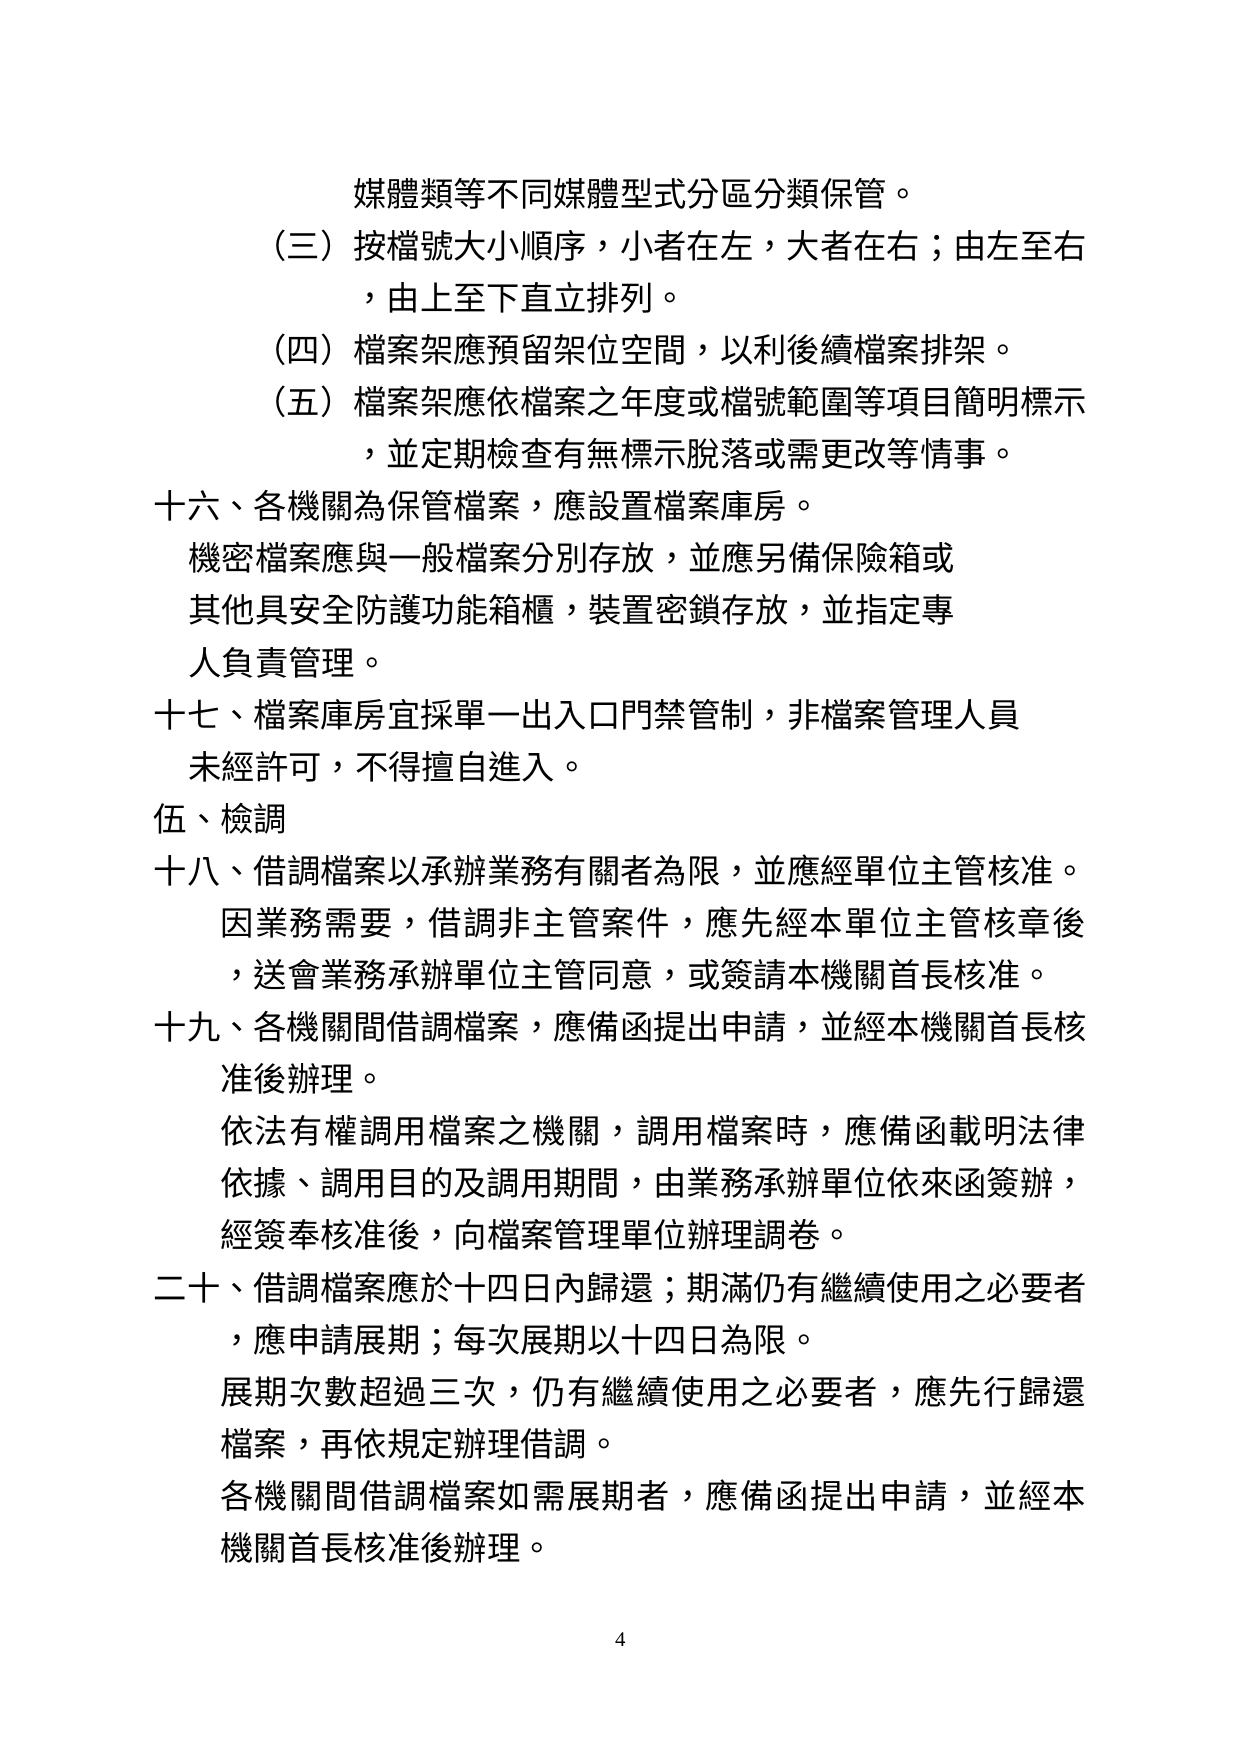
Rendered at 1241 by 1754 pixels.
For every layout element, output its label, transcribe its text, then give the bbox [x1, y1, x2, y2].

text （三）按檔號大小順序，小者在左，大者在右；由左至右，由上至下直立排列。 [253, 217, 1087, 321]
text （五）檔案架應依檔案之年度或檔號範圍等項目簡明標示，並定期檢查有無標示脫落或需更改等情事。 [253, 373, 1087, 477]
text 十六、各機關為保管檔案，應設置檔案庫房。 機密檔案應與一般檔案分別存放，並應另備保險箱或 [153, 477, 1087, 581]
text 其他具安全防護功能箱櫃，裝置密鎖存放，並指定專 [153, 581, 1087, 633]
text 十九、各機關間借調檔案，應備函提出申請，並經本機關首長核准後辦理。 依法有權調用檔案之機關，調用檔案時，應備函載明法律依據、調用目的及調用期間，由業務承辦單位依來函簽辦，經簽奉核准後，向檔案管理單位辦理調卷。 [153, 998, 1087, 1258]
text 人負責管理。 [153, 633, 1087, 685]
text 十七、檔案庫房宜採單一出入口門禁管制，非檔案管理人員 [153, 685, 1087, 737]
text 媒體類等不同媒體型式分區分類保管。 [253, 164, 1087, 217]
text 未經許可，不得擅自進入。 [153, 737, 1087, 789]
text 伍、檢調 [153, 789, 1087, 842]
text （四）檔案架應預留架位空間，以利後續檔案排架。 [253, 321, 1087, 373]
text 十八、借調檔案以承辦業務有關者為限，並應經單位主管核准。 因業務需要，借調非主管案件，應先經本單位主管核章後，送會業務承辦單位主管同意，或簽請本機關首長核准。 [153, 842, 1087, 998]
text 二十、借調檔案應於十四日內歸還；期滿仍有繼續使用之必要者，應申請展期；每次展期以十四日為限。 展期次數超過三次，仍有繼續使用之必要者，應先行歸還檔案，再依規定辦理借調。 各機關間借調檔案如需展期者，應備函提出申請，並經本機關首長核准後辦理。 [153, 1258, 1087, 1571]
